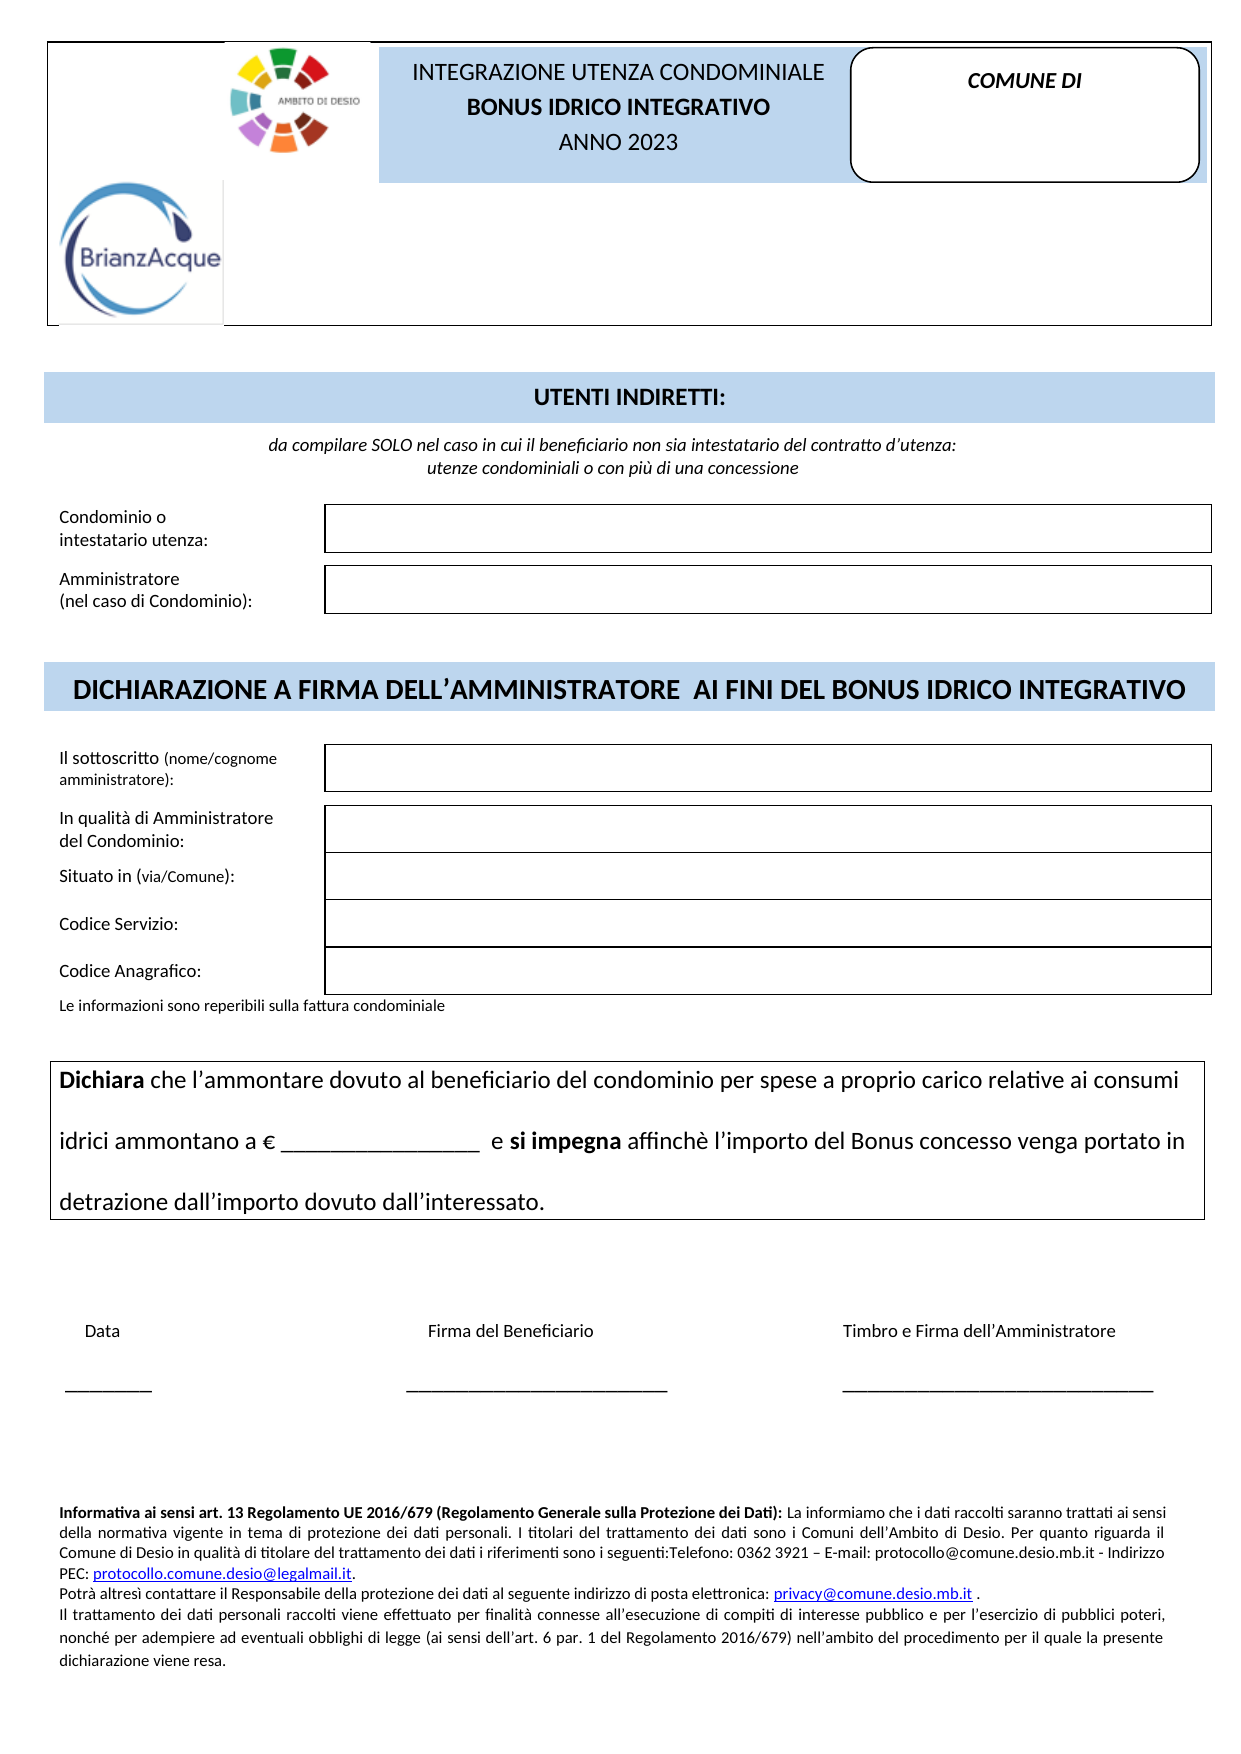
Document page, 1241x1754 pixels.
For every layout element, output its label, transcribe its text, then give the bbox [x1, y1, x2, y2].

picture [58, 180, 225, 326]
table_cell Codice Anagrafico: [48, 946, 324, 994]
text da compilare SOLO nel caso in cui il beneficiario non sia intestatario del contratto d’utenza: [59, 433, 1167, 456]
table_cell [326, 853, 1211, 899]
text Data Firma del Beneficiario Timbro e Firma dell’Amministratore [59, 1319, 1196, 1342]
text DICHIARAZIONE A FIRMA DELL’AMMINISTRATORE AI FINI DEL BONUS IDRICO INTEGRATIVO [61, 671, 1198, 702]
table_header In qualità di Amministratore del Condominio: [48, 805, 324, 852]
table_header [326, 566, 1211, 613]
table_header [326, 806, 1211, 852]
text Le informazioni sono reperibili sulla fattura condominiale [59, 995, 1167, 1015]
text Dichiara che l’ammontare dovuto al beneficiario del condominio per spese a proprio carico relative ai consumi idrici ammontano a € ________________ e si impegna affinchè l’importo del Bonus concesso venga portato in detrazione dall’importo dovuto dall’interessato. [51, 1062, 1204, 1219]
table_header [48, 43, 1211, 325]
table_cell Situato in (via/Comune): [48, 852, 324, 899]
text UTENTI INDIRETTI: [61, 381, 1198, 412]
text Potrà altresì contattare il Responsabile della protezione dei dati al seguente indirizzo di posta elettronica: privacy@comune.desio.mb.it . [59, 1583, 1167, 1604]
text Informativa ai sensi art. 13 Regolamento UE 2016/679 (Regolamento Generale sulla Protezione dei Dati): La informiamo che i dati raccolti saranno trattati ai sensi della normativa vigente in tema di protezione dei dati personali. I titolari del trattamento dei dati sono i Comuni dell’Ambito di Desio. Per quanto riguarda il Comune di Desio in qualità di titolare del trattamento dei dati i riferimenti sono i seguenti:Telefono: 0362 3921 – E-mail: protocollo@comune.desio.mb.it - Indirizzo PEC: protocollo.comune.desio@legalmail.it. [59, 1502, 1167, 1583]
table_cell [326, 948, 1211, 994]
table_header Condominio o intestatario utenza: [48, 504, 324, 552]
table_header [326, 745, 1211, 791]
table_header Il sottoscritto (nome/cognome amministratore): [48, 744, 324, 791]
text Il trattamento dei dati personali raccolti viene effettuato per finalità connesse all’esecuzione di compiti di interesse pubblico e per l’esercizio di pubblici poteri, nonché per adempiere ad eventuali obblighi di legge (ai sensi dell’art. 6 par. 1 del Regolamento 2016/679) nell’ambito del procedimento per il quale la presente dichiarazione viene resa. [59, 1604, 1167, 1671]
table_cell [326, 900, 1211, 946]
text _______ _____________________ _________________________ [59, 1365, 1196, 1395]
table_header Amministratore (nel caso di Condominio): [48, 565, 324, 613]
table_header [326, 505, 1211, 552]
table_cell Codice Servizio: [48, 899, 324, 946]
text utenze condominiali o con più di una concessione [59, 456, 1167, 479]
